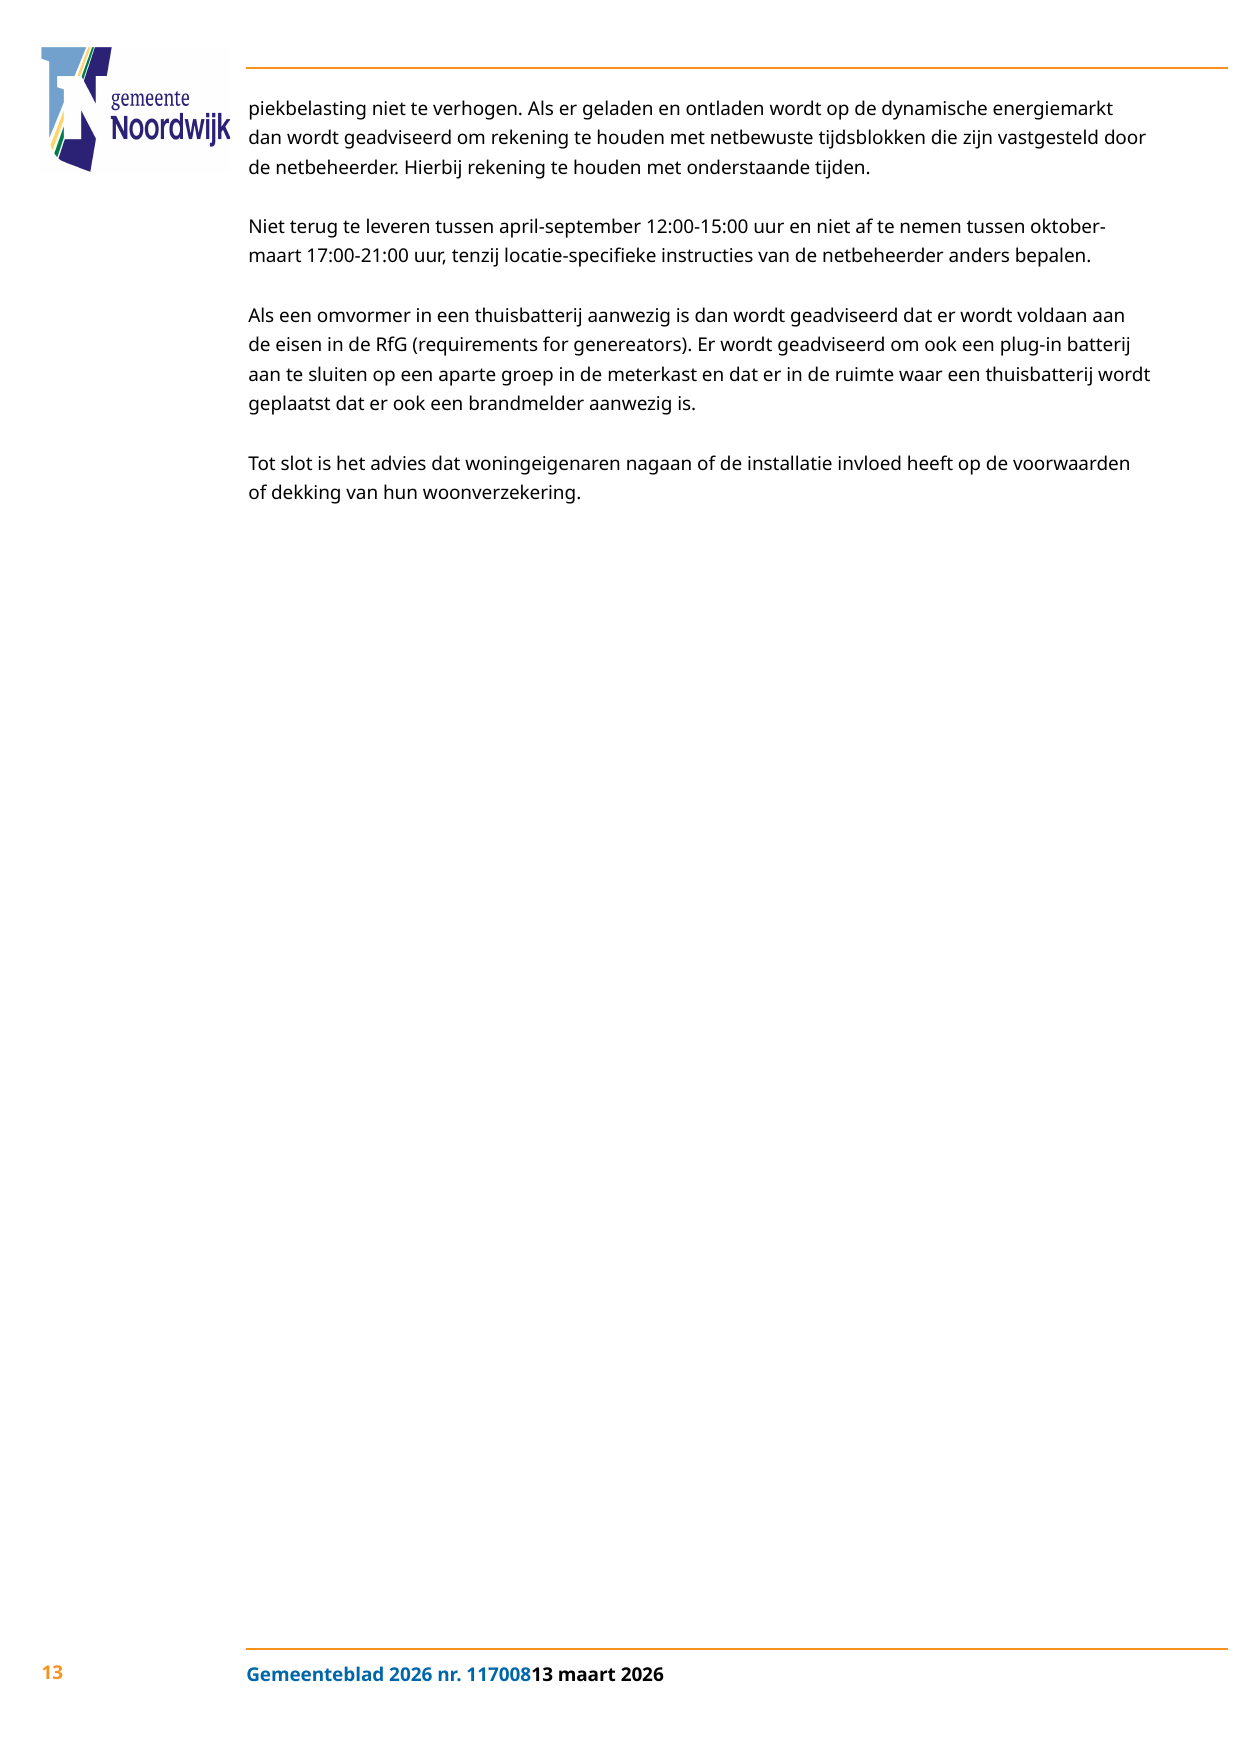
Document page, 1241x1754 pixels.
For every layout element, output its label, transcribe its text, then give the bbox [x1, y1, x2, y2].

text Tot slot is het advies dat woningeigenaren nagaan of de installatie invloed heeft op de voorwaarden of dekking van hun woonverzekering. [248, 450, 1152, 505]
text piekbelasting niet te verhogen. Als er geladen en ontladen wordt op de dynamische energiemarkt dan wordt geadviseerd om rekening te houden met netbewuste tijdsblokken die zijn vastgesteld door de netbeheerder. Hierbij rekening te houden met onderstaande tijden. [248, 95, 1152, 180]
picture [41, 47, 231, 172]
text Niet terug te leveren tussen april-september 12:00-15:00 uur en niet af te nemen tussen oktober-maart 17:00-21:00 uur, tenzij locatie-specifieke instructies van de netbeheerder anders bepalen. [248, 213, 1152, 268]
text Als een omvormer in een thuisbatterij aanwezig is dan wordt geadviseerd dat er wordt voldaan aan de eisen in de RfG (requirements for genereators). Er wordt geadviseerd om ook een plug-in batterij aan te sluiten op een aparte groep in de meterkast en dat er in de ruimte waar een thuisbatterij wordt geplaatst dat er ook een brandmelder aanwezig is. [248, 302, 1152, 416]
